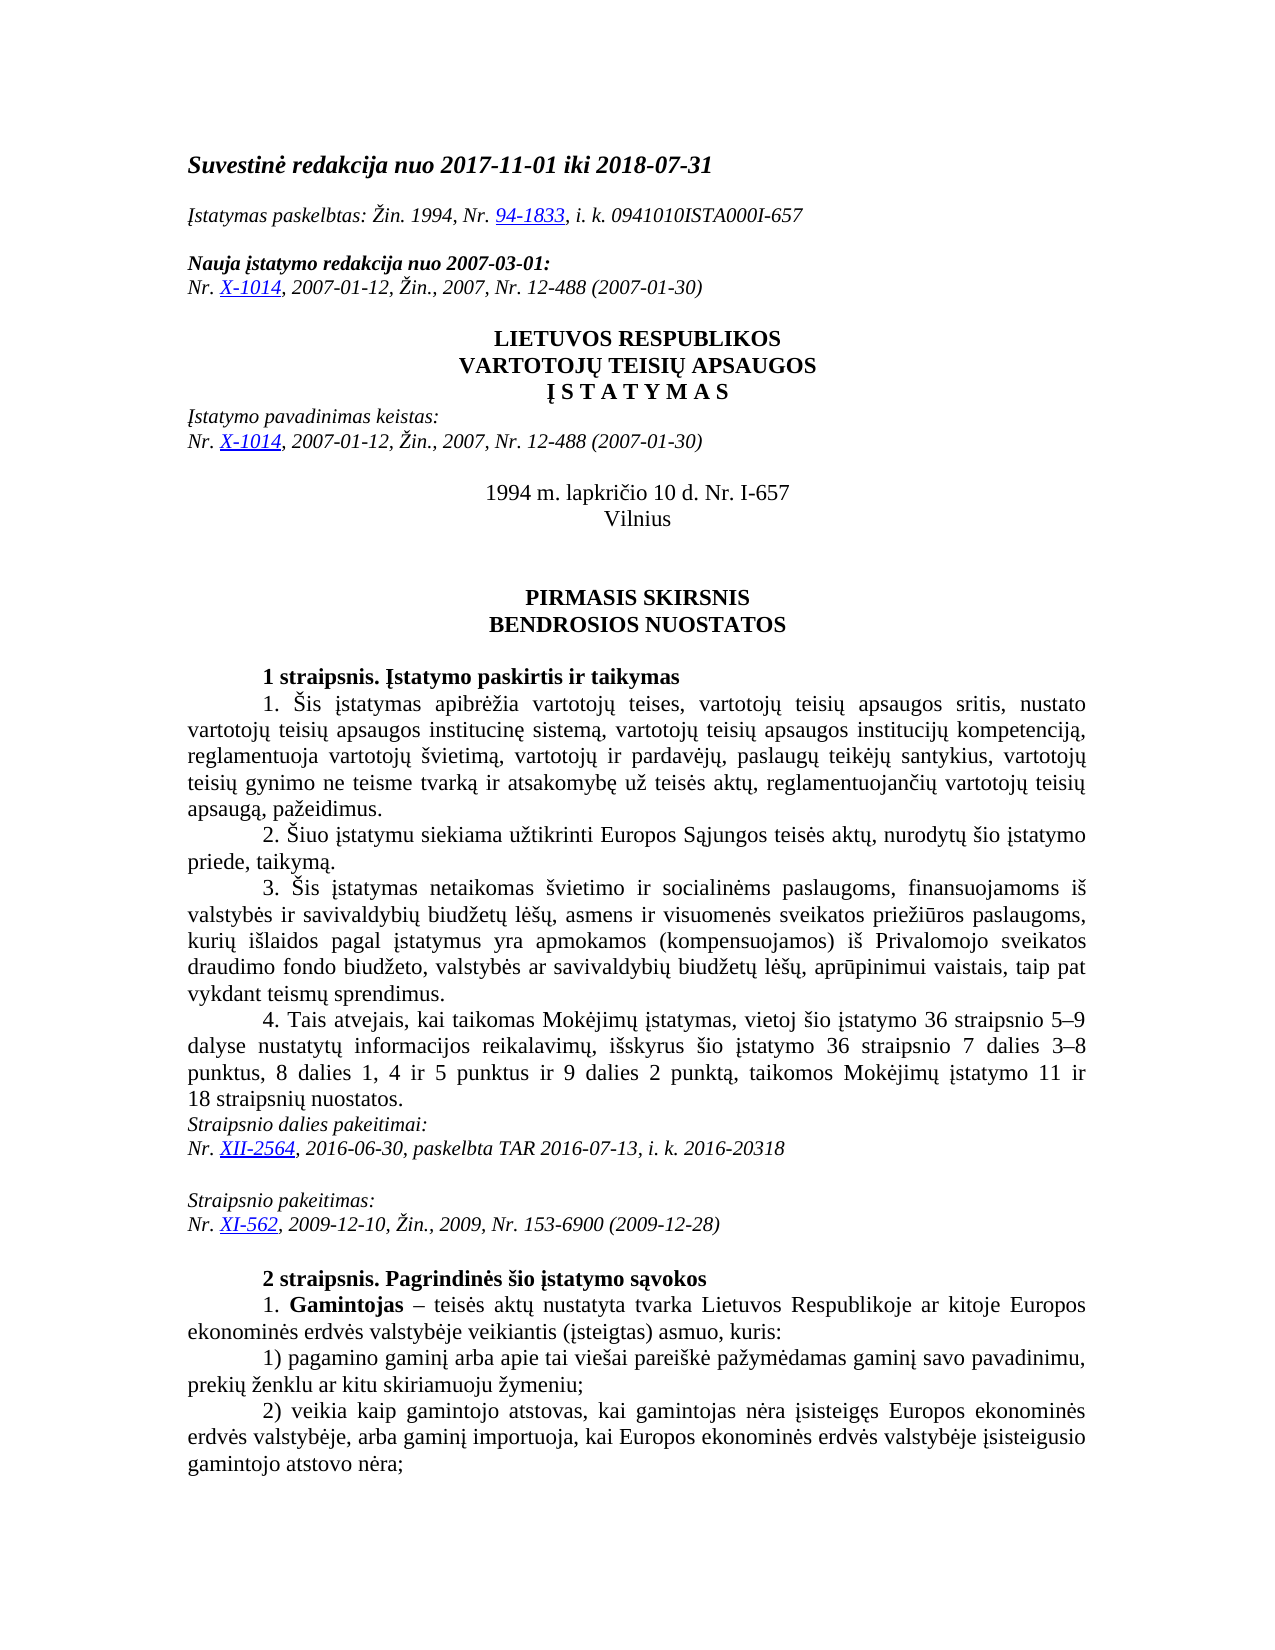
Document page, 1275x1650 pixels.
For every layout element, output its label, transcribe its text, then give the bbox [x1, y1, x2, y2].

subtitle Į S T A T Y M A S [187, 378, 1087, 404]
text 3. Šis įstatymas netaikomas švietimo ir socialinėms paslaugoms, finansuojamoms iš valstybės ir savivaldybių biudžetų lėšų, asmens ir visuomenės sveikatos priežiūros paslaugoms, kurių išlaidos pagal įstatymus yra apmokamos (kompensuojamos) iš Privalomojo sveikatos draudimo fondo biudžeto, valstybės ar savivaldybių biudžetų lėšų, aprūpinimui vaistais, taip pat vykdant teismų sprendimus. [187, 874, 1087, 1006]
text 4. Tais atvejais, kai taikomas Mokėjimų įstatymas, vietoj šio įstatymo 36 straipsnio 5–9 dalyse nustatytų informacijos reikalavimų, išskyrus šio įstatymo 36 straipsnio 7 dalies 3–8 punktus, 8 dalies 1, 4 ir 5 punktus ir 9 dalies 2 punktą, taikomos Mokėjimų įstatymo 11 ir 18 straipsnių nuostatos. [187, 1006, 1087, 1111]
text VARTOTOJŲ TEISIŲ APSAUGOS [187, 352, 1087, 378]
text Straipsnio dalies pakeitimai: [187, 1111, 1087, 1136]
text PIRMASIS SKIRSNIS [187, 584, 1087, 611]
text Nr. X-1014, 2007-01-12, Žin., 2007, Nr. 12-488 (2007-01-30) [187, 428, 1087, 453]
text 2) veikia kaip gamintojo atstovas, kai gamintojas nėra įsisteigęs Europos ekonominės erdvės valstybėje, arba gaminį importuoja, kai Europos ekonominės erdvės valstybėje įsisteigusio gamintojo atstovo nėra; [187, 1397, 1087, 1476]
text Nr. XII-2564, 2016-06-30, paskelbta TAR 2016-07-13, i. k. 2016-20318 [187, 1136, 1087, 1159]
text Nr. XI-562, 2009-12-10, Žin., 2009, Nr. 153-6900 (2009-12-28) [187, 1212, 1087, 1236]
text Suvestinė redakcija nuo 2017-11-01 iki 2018-07-31 [187, 150, 1087, 179]
text BENDROSIOS NUOSTATOS [187, 611, 1087, 637]
text 2. Šiuo įstatymu siekiama užtikrinti Europos Sąjungos teisės aktų, nurodytų šio įstatymo priede, taikymą. [187, 822, 1087, 874]
text 1) pagamino gaminį arba apie tai viešai pareiškė pažymėdamas gaminį savo pavadinimu, prekių ženklu ar kitu skiriamuoju žymeniu; [187, 1344, 1087, 1397]
text Įstatymas paskelbtas: Žin. 1994, Nr. 94-1833, i. k. 0941010ISTA000I-657 [187, 203, 1087, 227]
text Vilnius [187, 505, 1087, 532]
text Įstatymo pavadinimas keistas: [187, 404, 1087, 428]
text 1 straipsnis. Įstatymo paskirtis ir taikymas [187, 663, 1087, 690]
text Nauja įstatymo redakcija nuo 2007-03-01: [187, 251, 1087, 275]
text Straipsnio pakeitimas: [187, 1188, 1087, 1212]
text 1. Šis įstatymas apibrėžia vartotojų teises, vartotojų teisių apsaugos sritis, nustato vartotojų teisių apsaugos institucinę sistemą, vartotojų teisių apsaugos institucijų kompetenciją, reglamentuoja vartotojų švietimą, vartotojų ir pardavėjų, paslaugų teikėjų santykius, vartotojų teisių gynimo ne teisme tvarką ir atsakomybę už teisės aktų, reglamentuojančių vartotojų teisių apsaugą, pažeidimus. [187, 690, 1087, 822]
text 2 straipsnis. Pagrindinės šio įstatymo sąvokos [187, 1265, 1087, 1292]
text LIETUVOS RESPUBLIKOS [187, 325, 1087, 352]
text 1. Gamintojas – teisės aktų nustatyta tvarka Lietuvos Respublikoje ar kitoje Europos ekonominės erdvės valstybėje veikiantis (įsteigtas) asmuo, kuris: [187, 1292, 1087, 1344]
text 1994 m. lapkričio 10 d. Nr. I-657 [187, 479, 1087, 505]
text Nr. X-1014, 2007-01-12, Žin., 2007, Nr. 12-488 (2007-01-30) [187, 275, 1087, 299]
